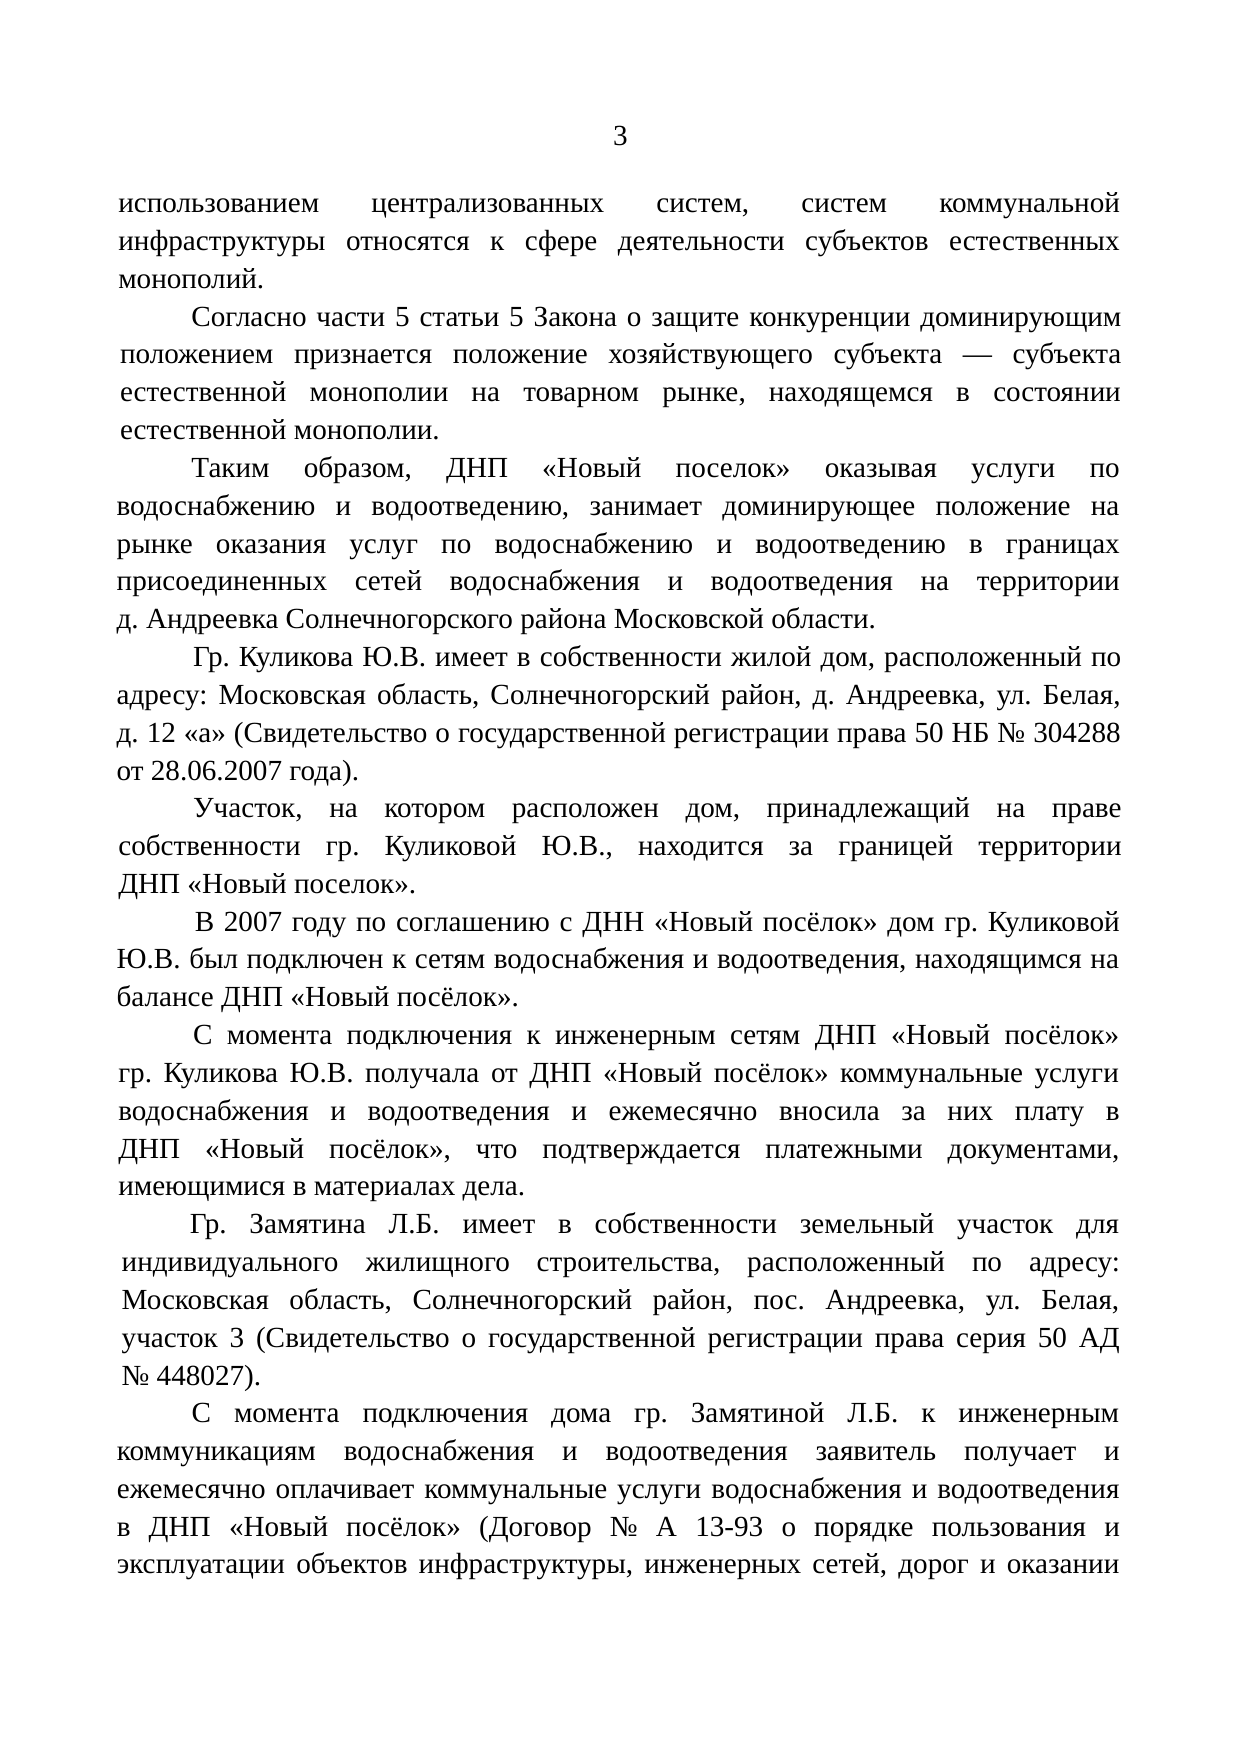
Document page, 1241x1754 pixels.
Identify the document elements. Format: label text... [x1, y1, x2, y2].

text Согласно части 5 статьи 5 Закона о защите конкуренции доминирующим положением признается положение хозяйствующего субъекта — субъекта естественной монополии на товарном рынке, находящемся в состоянии естественной монополии. [120, 294, 1122, 446]
text Участок, на котором расположен дом, принадлежащий на праве собственности гр. Куликовой Ю.В., находится за границей территории ДНП «Новый поселок». [118, 786, 1122, 899]
text использованием централизованных систем, систем коммунальной инфраструктуры относятся к сфере деятельности субъектов естественных монополий. [118, 181, 1120, 294]
text С момента подключения дома гр. Замятиной Л.Б. к инженерным коммуникациям водоснабжения и водоотведения заявитель получает и ежемесячно оплачивает коммунальные услуги водоснабжения и водоотведения в ДНП «Новый посёлок» (Договор № А 13-93 о порядке пользования и эксплуатации объектов инфраструктуры, инженерных сетей, дорог и оказании [118, 1391, 1122, 1580]
text Гр. Замятина Л.Б. имеет в собственности земельный участок для индивидуального жилищного строительства, расположенный по адресу: Московская область, Солнечногорский район, пос. Андреевка, ул. Белая, участок 3 (Свидетельство о государственной регистрации права серия 50 АД № 448027). [121, 1202, 1120, 1391]
text С момента подключения к инженерным сетям ДНП «Новый посёлок» гр. Куликова Ю.В. получала от ДНП «Новый посёлок» коммунальные услуги водоснабжения и водоотведения и ежемесячно вносила за них плату в ДНП «Новый посёлок», что подтверждается платежными документами, имеющимися в материалах дела. [118, 1013, 1120, 1202]
text Гр. Куликова Ю.В. имеет в собственности жилой дом, расположенный по адресу: Московская область, Солнечногорский район, д. Андреевка, ул. Белая, д. 12 «а» (Свидетельство о государственной регистрации права 50 НБ № 304288 от 28.06.2007 года). [116, 635, 1122, 786]
text В 2007 году по соглашению с ДНН «Новый посёлок» дом гр. Куликовой Ю.В. был подключен к сетям водоснабжения и водоотведения, находящимся на балансе ДНП «Новый посёлок». [118, 899, 1122, 1013]
text Таким образом, ДНП «Новый поселок» оказывая услуги по водоснабжению и водоотведению, занимает доминирующее положение на рынке оказания услуг по водоснабжению и водоотведению в границах присоединенных сетей водоснабжения и водоотведения на территории д. Андреевка Солнечногорского района Московской области. [118, 446, 1122, 635]
